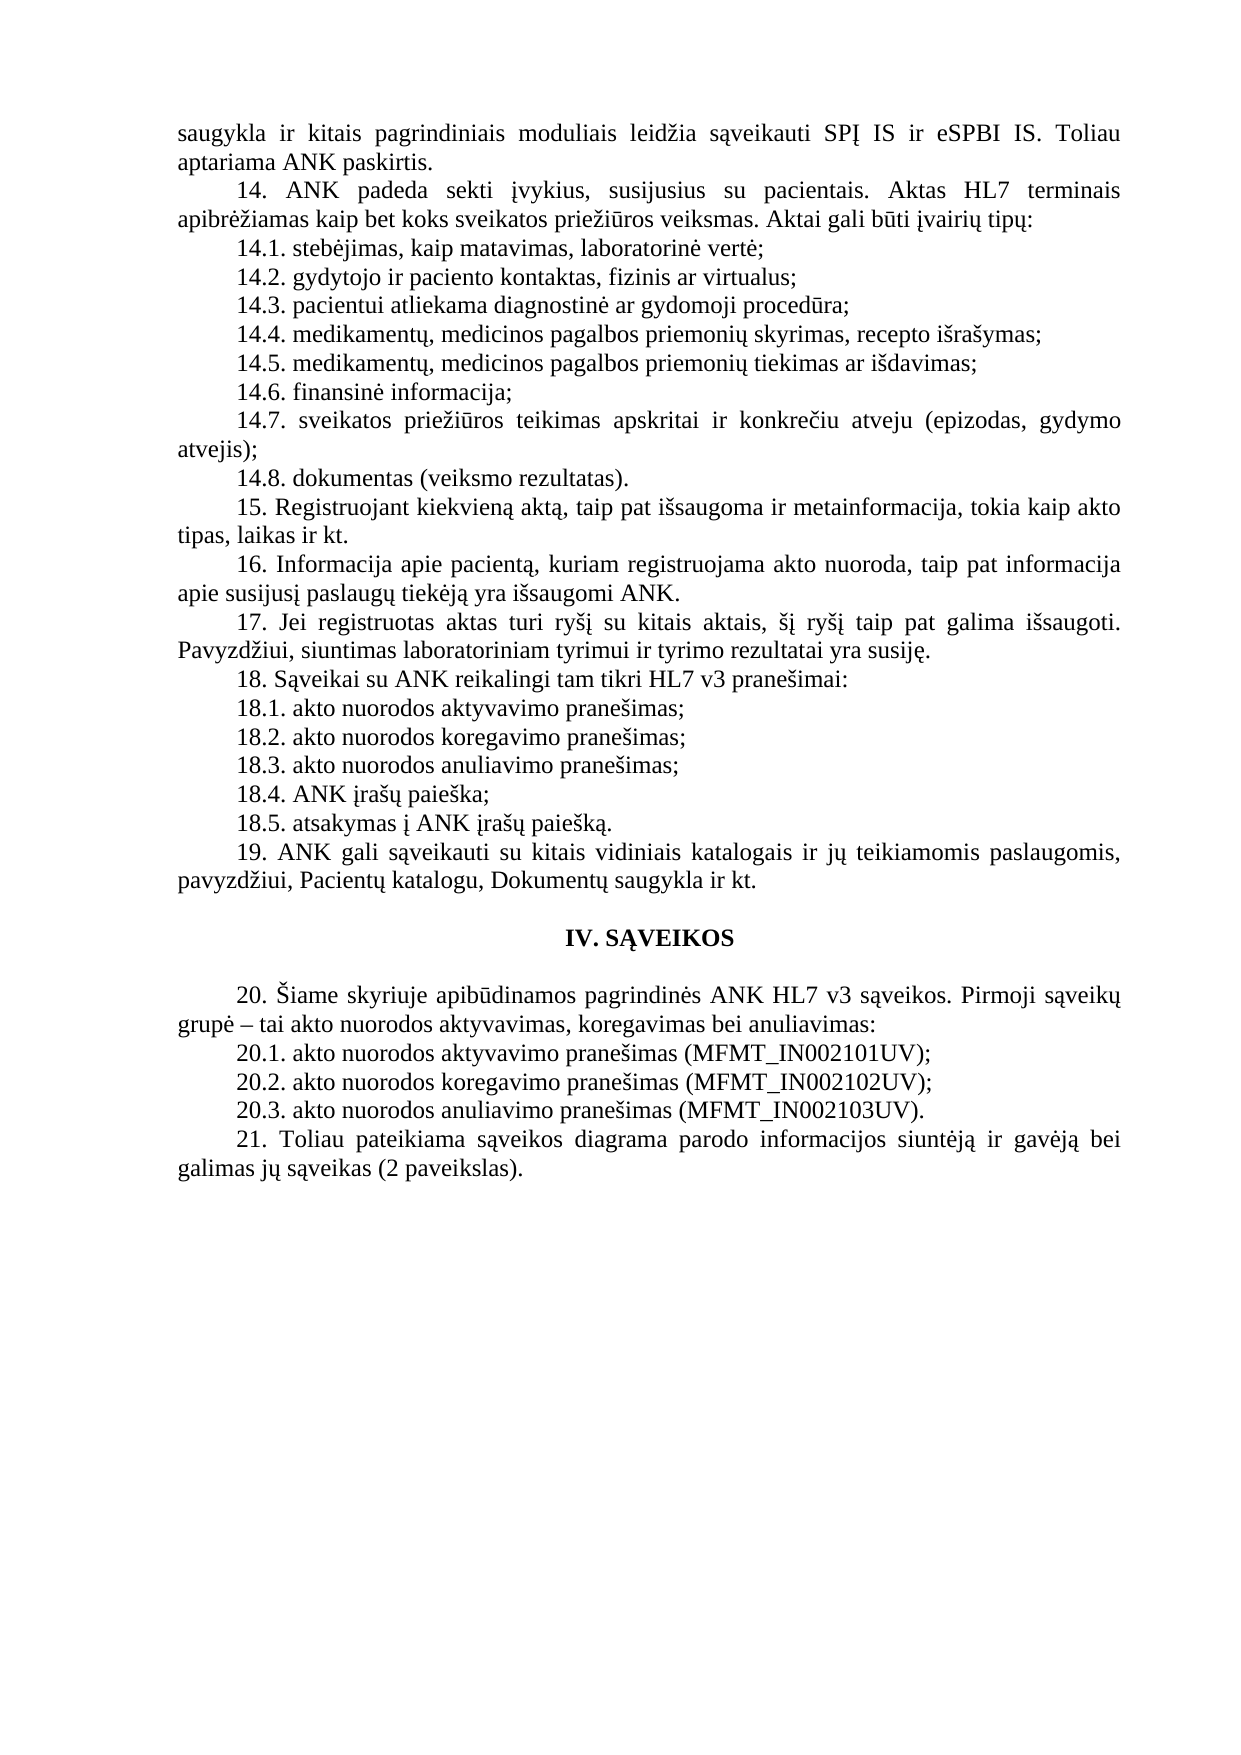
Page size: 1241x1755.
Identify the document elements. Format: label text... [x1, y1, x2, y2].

text 20.2. akto nuorodos koregavimo pranešimas (MFMT_IN002102UV); [177, 1067, 1122, 1096]
text 14.1. stebėjimas, kaip matavimas, laboratorinė vertė; [177, 233, 1122, 262]
text 14.6. finansinė informacija; [177, 377, 1122, 406]
text 18.4. ANK įrašų paieška; [177, 779, 1122, 808]
text 14.3. pacientui atliekama diagnostinė ar gydomoji procedūra; [177, 291, 1122, 319]
text 14.2. gydytojo ir paciento kontaktas, fizinis ar virtualus; [177, 262, 1122, 291]
text 14.4. medikamentų, medicinos pagalbos priemonių skyrimas, recepto išrašymas; [177, 319, 1122, 348]
text 20.3. akto nuorodos anuliavimo pranešimas (MFMT_IN002103UV). [177, 1096, 1122, 1124]
text 20.1. akto nuorodos aktyvavimo pranešimas (MFMT_IN002101UV); [177, 1038, 1122, 1067]
text 14.8. dokumentas (veiksmo rezultatas). [177, 463, 1122, 492]
text saugykla ir kitais pagrindiniais moduliais leidžia sąveikauti SPĮ IS ir eSPBI IS. Toliau aptariama ANK paskirtis. [177, 118, 1122, 176]
text 17. Jei registruotas aktas turi ryšį su kitais aktais, šį ryšį taip pat galima išsaugoti. Pavyzdžiui, siuntimas laboratoriniam tyrimui ir tyrimo rezultatai yra susiję. [177, 607, 1122, 664]
text 18.3. akto nuorodos anuliavimo pranešimas; [177, 751, 1122, 779]
text 18.2. akto nuorodos koregavimo pranešimas; [177, 722, 1122, 751]
text 16. Informacija apie pacientą, kuriam registruojama akto nuoroda, taip pat informacija apie susijusį paslaugų tiekėją yra išsaugomi ANK. [177, 549, 1122, 607]
text 18.5. atsakymas į ANK įrašų paiešką. [177, 808, 1122, 837]
text 14.7. sveikatos priežiūros teikimas apskritai ir konkrečiu atveju (epizodas, gydymo atvejis); [177, 406, 1122, 463]
text 18. Sąveikai su ANK reikalingi tam tikri HL7 v3 pranešimai: [177, 664, 1122, 693]
text 14. ANK padeda sekti įvykius, susijusius su pacientais. Aktas HL7 terminais apibrėžiamas kaip bet koks sveikatos priežiūros veiksmas. Aktai gali būti įvairių tipų: [177, 176, 1122, 233]
text 15. Registruojant kiekvieną aktą, taip pat išsaugoma ir metainformacija, tokia kaip akto tipas, laikas ir kt. [177, 492, 1122, 549]
text IV. SĄVEIKOS [177, 923, 1122, 952]
text 14.5. medikamentų, medicinos pagalbos priemonių tiekimas ar išdavimas; [177, 348, 1122, 377]
text 18.1. akto nuorodos aktyvavimo pranešimas; [177, 693, 1122, 722]
text 19. ANK gali sąveikauti su kitais vidiniais katalogais ir jų teikiamomis paslaugomis, pavyzdžiui, Pacientų katalogu, Dokumentų saugykla ir kt. [177, 837, 1122, 894]
text 21. Toliau pateikiama sąveikos diagrama parodo informacijos siuntėją ir gavėją bei galimas jų sąveikas (2 paveikslas). [177, 1124, 1122, 1182]
text 20. Šiame skyriuje apibūdinamos pagrindinės ANK HL7 v3 sąveikos. Pirmoji sąveikų grupė – tai akto nuorodos aktyvavimas, koregavimas bei anuliavimas: [177, 981, 1122, 1038]
